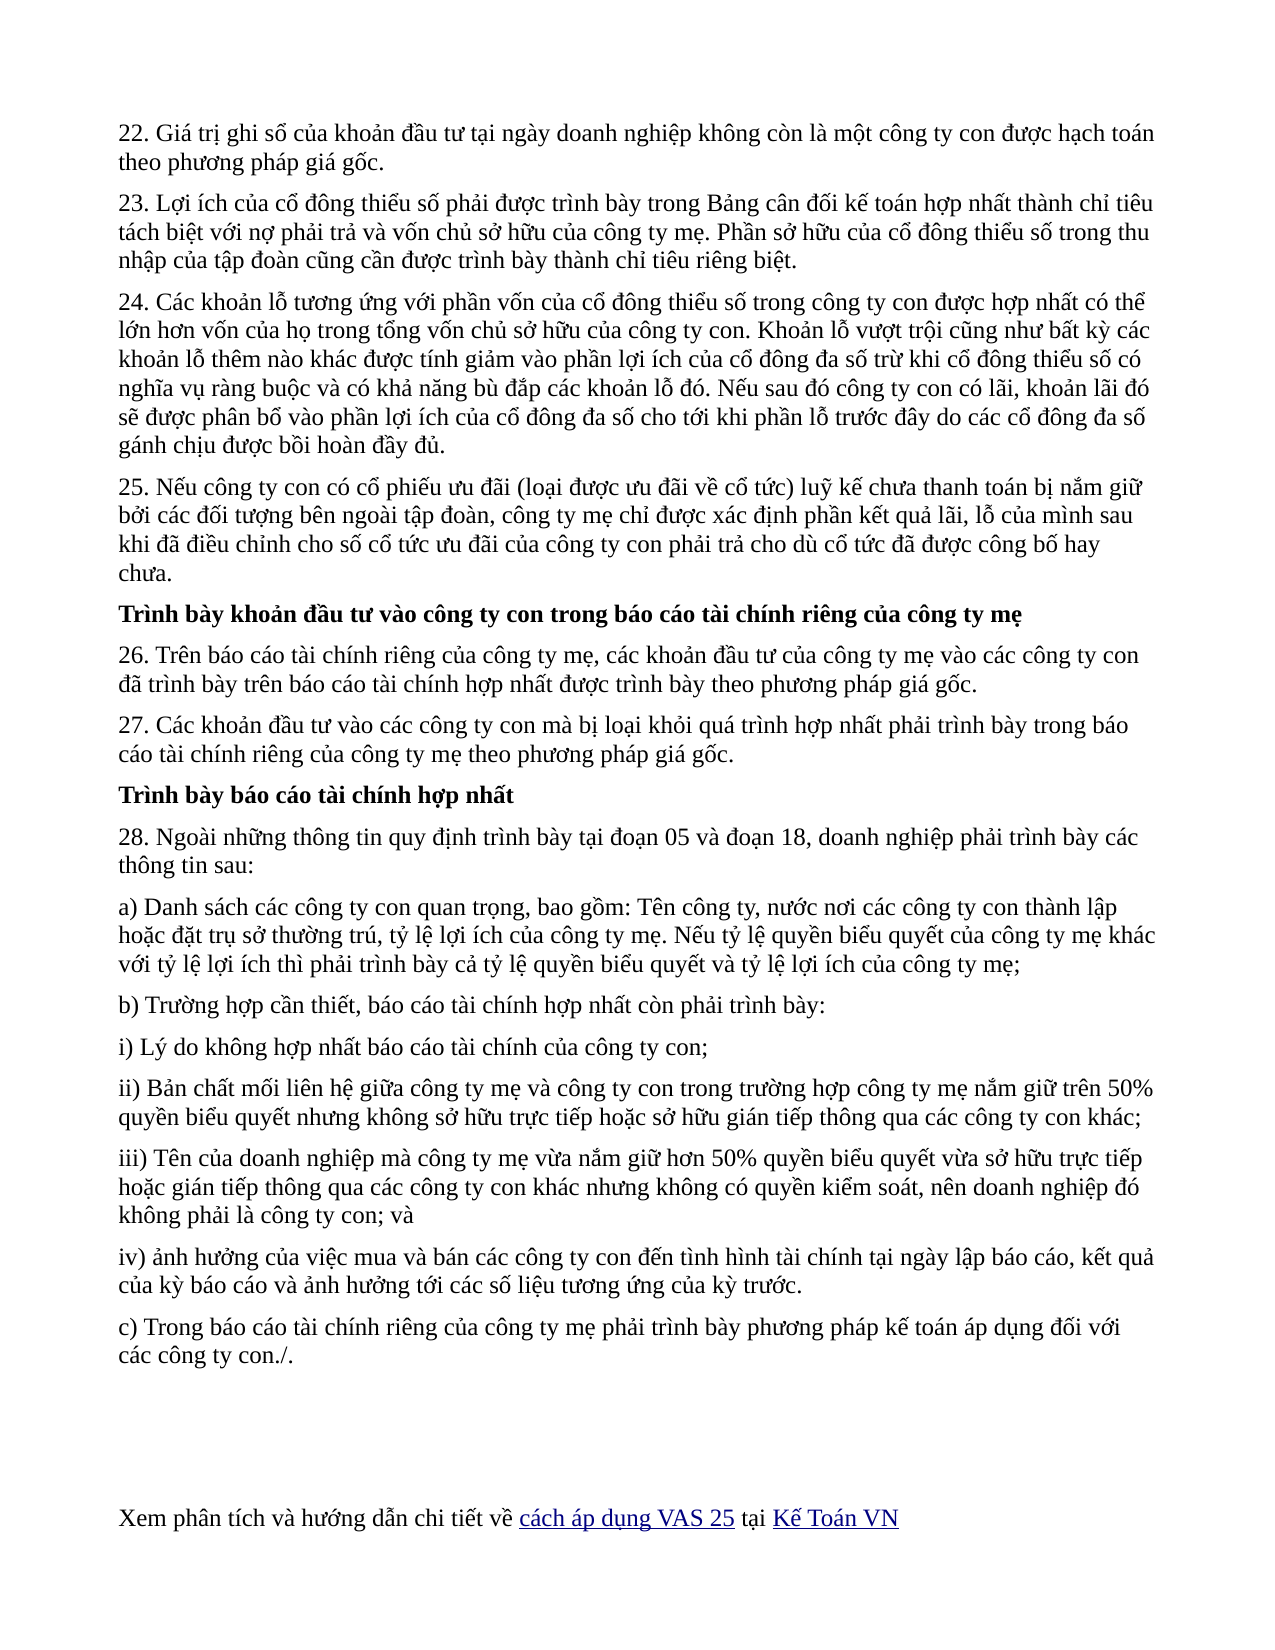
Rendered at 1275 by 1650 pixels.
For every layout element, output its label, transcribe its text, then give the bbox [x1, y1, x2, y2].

text b) Trường hợp cần thiết, báo cáo tài chính hợp nhất còn phải trình bày: [118, 991, 1157, 1019]
text Trình bày khoản đầu tư vào công ty con trong báo cáo tài chính riêng của công ty mẹ [118, 599, 1157, 628]
text 27. Các khoản đầu tư vào các công ty con mà bị loại khỏi quá trình hợp nhất phải trình bày trong báo cáo tài chính riêng của công ty mẹ theo phương pháp giá gốc. [118, 711, 1157, 768]
text iii) Tên của doanh nghiệp mà công ty mẹ vừa nắm giữ hơn 50% quyền biểu quyết vừa sở hữu trực tiếp hoặc gián tiếp thông qua các công ty con khác nhưng không có quyền kiểm soát, nên doanh nghiệp đó không phải là công ty con; và [118, 1143, 1157, 1229]
text Trình bày báo cáo tài chính hợp nhất [118, 781, 1157, 809]
text c) Trong báo cáo tài chính riêng của công ty mẹ phải trình bày phương pháp kế toán áp dụng đối với các công ty con./. [118, 1312, 1157, 1369]
text iv) ảnh hưởng của việc mua và bán các công ty con đến tình hình tài chính tại ngày lập báo cáo, kết quả của kỳ báo cáo và ảnh hưởng tới các số liệu tương ứng của kỳ trước. [118, 1242, 1157, 1299]
text ii) Bản chất mối liên hệ giữa công ty mẹ và công ty con trong trường hợp công ty mẹ nắm giữ trên 50% quyền biểu quyết nhưng không sở hữu trực tiếp hoặc sở hữu gián tiếp thông qua các công ty con khác; [118, 1073, 1157, 1131]
text i) Lý do không hợp nhất báo cáo tài chính của công ty con; [118, 1032, 1157, 1061]
text 23. Lợi ích của cổ đông thiểu số phải được trình bày trong Bảng cân đối kế toán hợp nhất thành chỉ tiêu tách biệt với nợ phải trả và vốn chủ sở hữu của công ty mẹ. Phần sở hữu của cổ đông thiểu số trong thu nhập của tập đoàn cũng cần được trình bày thành chỉ tiêu riêng biệt. [118, 188, 1157, 274]
text 28. Ngoài những thông tin quy định trình bày tại đoạn 05 và đoạn 18, doanh nghiệp phải trình bày các thông tin sau: [118, 822, 1157, 879]
text a) Danh sách các công ty con quan trọng, bao gồm: Tên công ty, nước nơi các công ty con thành lập hoặc đặt trụ sở thường trú, tỷ lệ lợi ích của công ty mẹ. Nếu tỷ lệ quyền biểu quyết của công ty mẹ khác với tỷ lệ lợi ích thì phải trình bày cả tỷ lệ quyền biểu quyết và tỷ lệ lợi ích của công ty mẹ; [118, 892, 1157, 978]
text 22. Giá trị ghi sổ của khoản đầu tư tại ngày doanh nghiệp không còn là một công ty con được hạch toán theo phương pháp giá gốc. [118, 118, 1157, 176]
text 26. Trên báo cáo tài chính riêng của công ty mẹ, các khoản đầu tư của công ty mẹ vào các công ty con đã trình bày trên báo cáo tài chính hợp nhất được trình bày theo phương pháp giá gốc. [118, 641, 1157, 698]
text 24. Các khoản lỗ tương ứng với phần vốn của cổ đông thiểu số trong công ty con được hợp nhất có thể lớn hơn vốn của họ trong tổng vốn chủ sở hữu của công ty con. Khoản lỗ vượt trội cũng như bất kỳ các khoản lỗ thêm nào khác được tính giảm vào phần lợi ích của cổ đông đa số trừ khi cổ đông thiểu số có nghĩa vụ ràng buộc và có khả năng bù đắp các khoản lỗ đó. Nếu sau đó công ty con có lãi, khoản lãi đó sẽ được phân bổ vào phần lợi ích của cổ đông đa số cho tới khi phần lỗ trước đây do các cổ đông đa số gánh chịu được bồi hoàn đầy đủ. [118, 287, 1157, 459]
text 25. Nếu công ty con có cổ phiếu ưu đãi (loại được ưu đãi về cổ tức) luỹ kế chưa thanh toán bị nắm giữ bởi các đối tượng bên ngoài tập đoàn, công ty mẹ chỉ được xác định phần kết quả lãi, lỗ của mình sau khi đã điều chỉnh cho số cổ tức ưu đãi của công ty con phải trả cho dù cổ tức đã được công bố hay chưa. [118, 472, 1157, 587]
